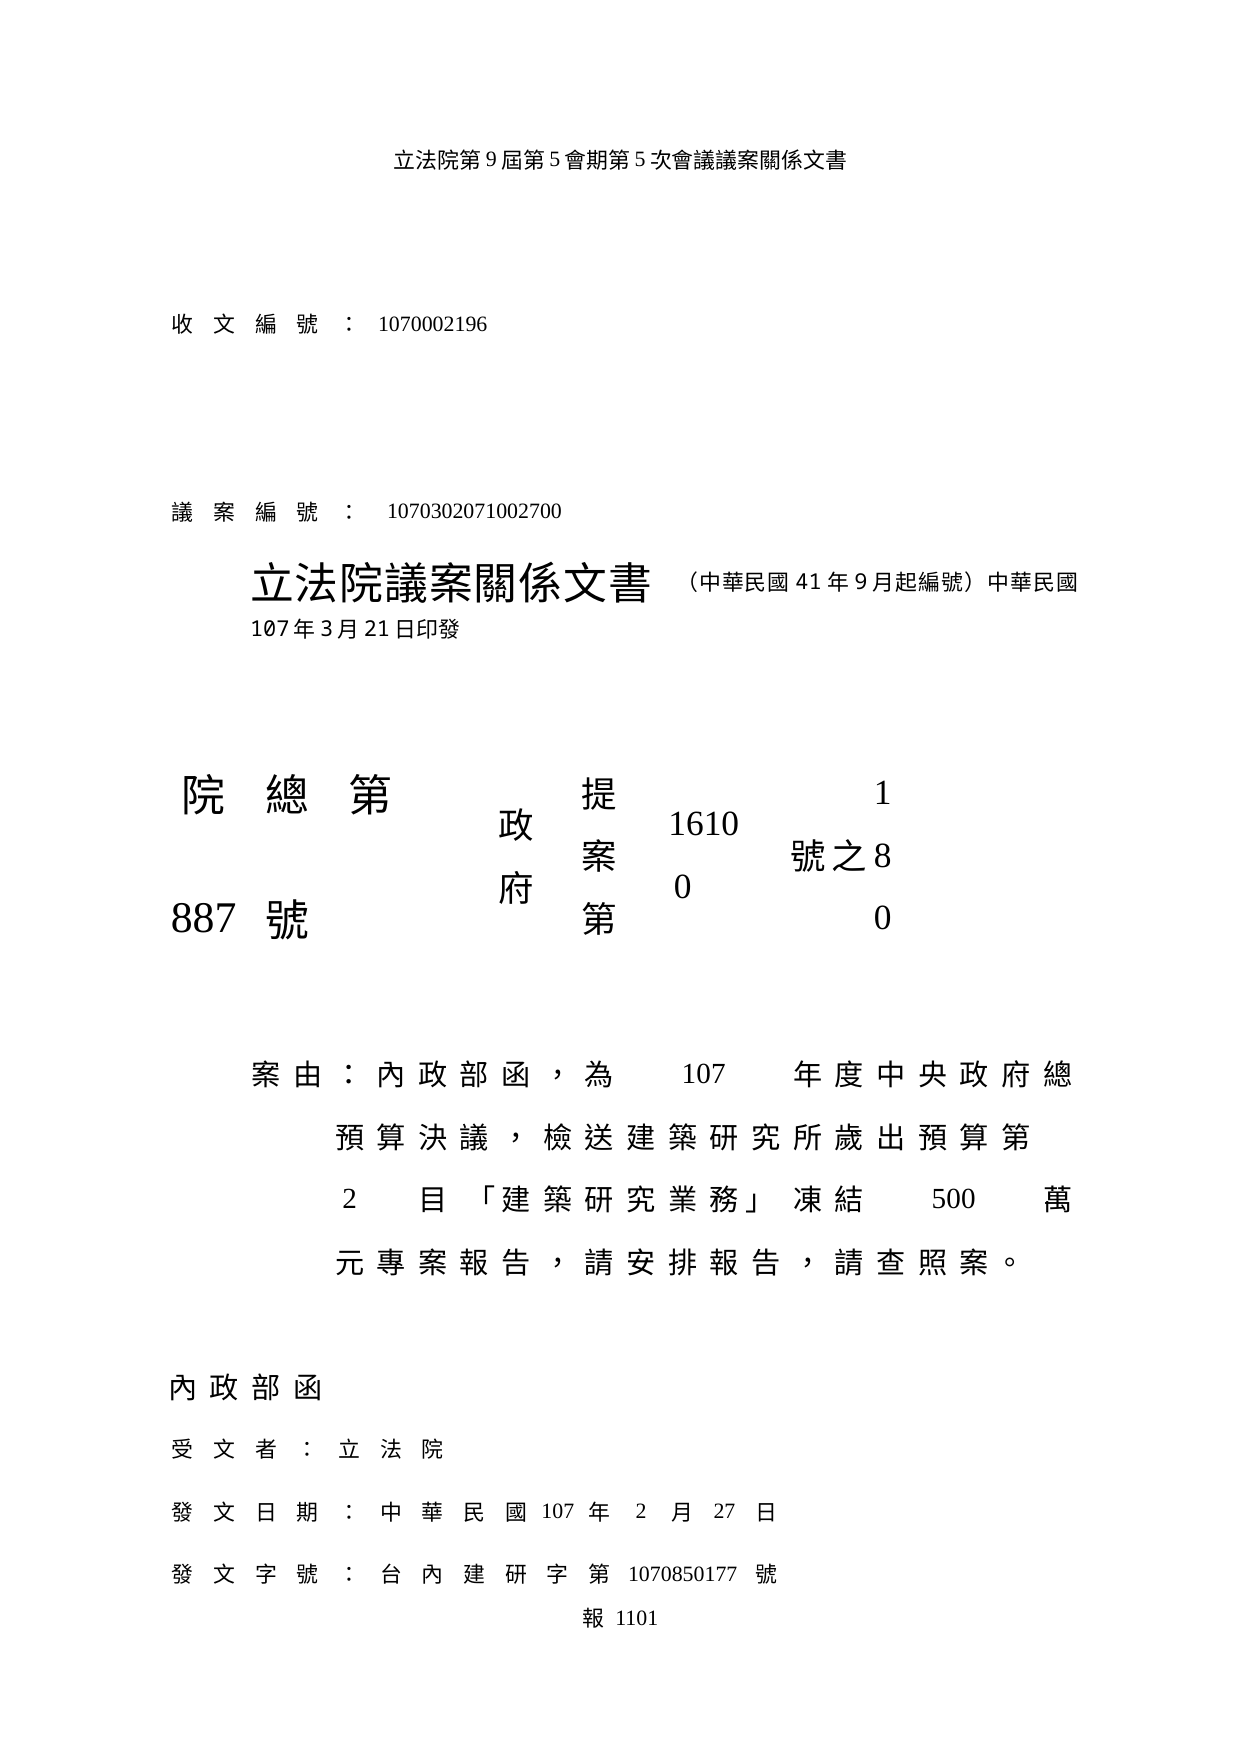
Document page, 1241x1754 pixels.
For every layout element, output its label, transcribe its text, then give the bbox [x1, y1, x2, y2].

table_header 提案第 [540, 719, 646, 969]
table_header 院總第887號 [162, 719, 425, 969]
text 受文者：立法院 [162, 1406, 1078, 1469]
text 議案編號：1070302071002700 [162, 406, 1078, 531]
table_header 16100 [646, 719, 759, 969]
text 立法院議案關係文書 （中華民國41年9月起編號）中華民國107年3月21日印發 [250, 549, 1078, 644]
text 收文編號：1070002196 [162, 219, 1078, 344]
table_header 180 [830, 719, 895, 969]
text 發文日期：中華民國107年2月27日 [162, 1469, 1078, 1531]
table_header 之 [794, 719, 830, 969]
table_header 政府 [425, 719, 540, 969]
text 案由：內政部函，為107年度中央政府總預算決議，檢送建築研究所歲出預算第2目「建築研究業務」凍結500萬元專案報告，請安排報告，請查照案。 [217, 1031, 1078, 1281]
text 發文字號：台內建研字第1070850177號 [162, 1531, 1078, 1594]
table_header 號 [759, 719, 794, 969]
text 內政部函 [162, 1344, 1078, 1406]
